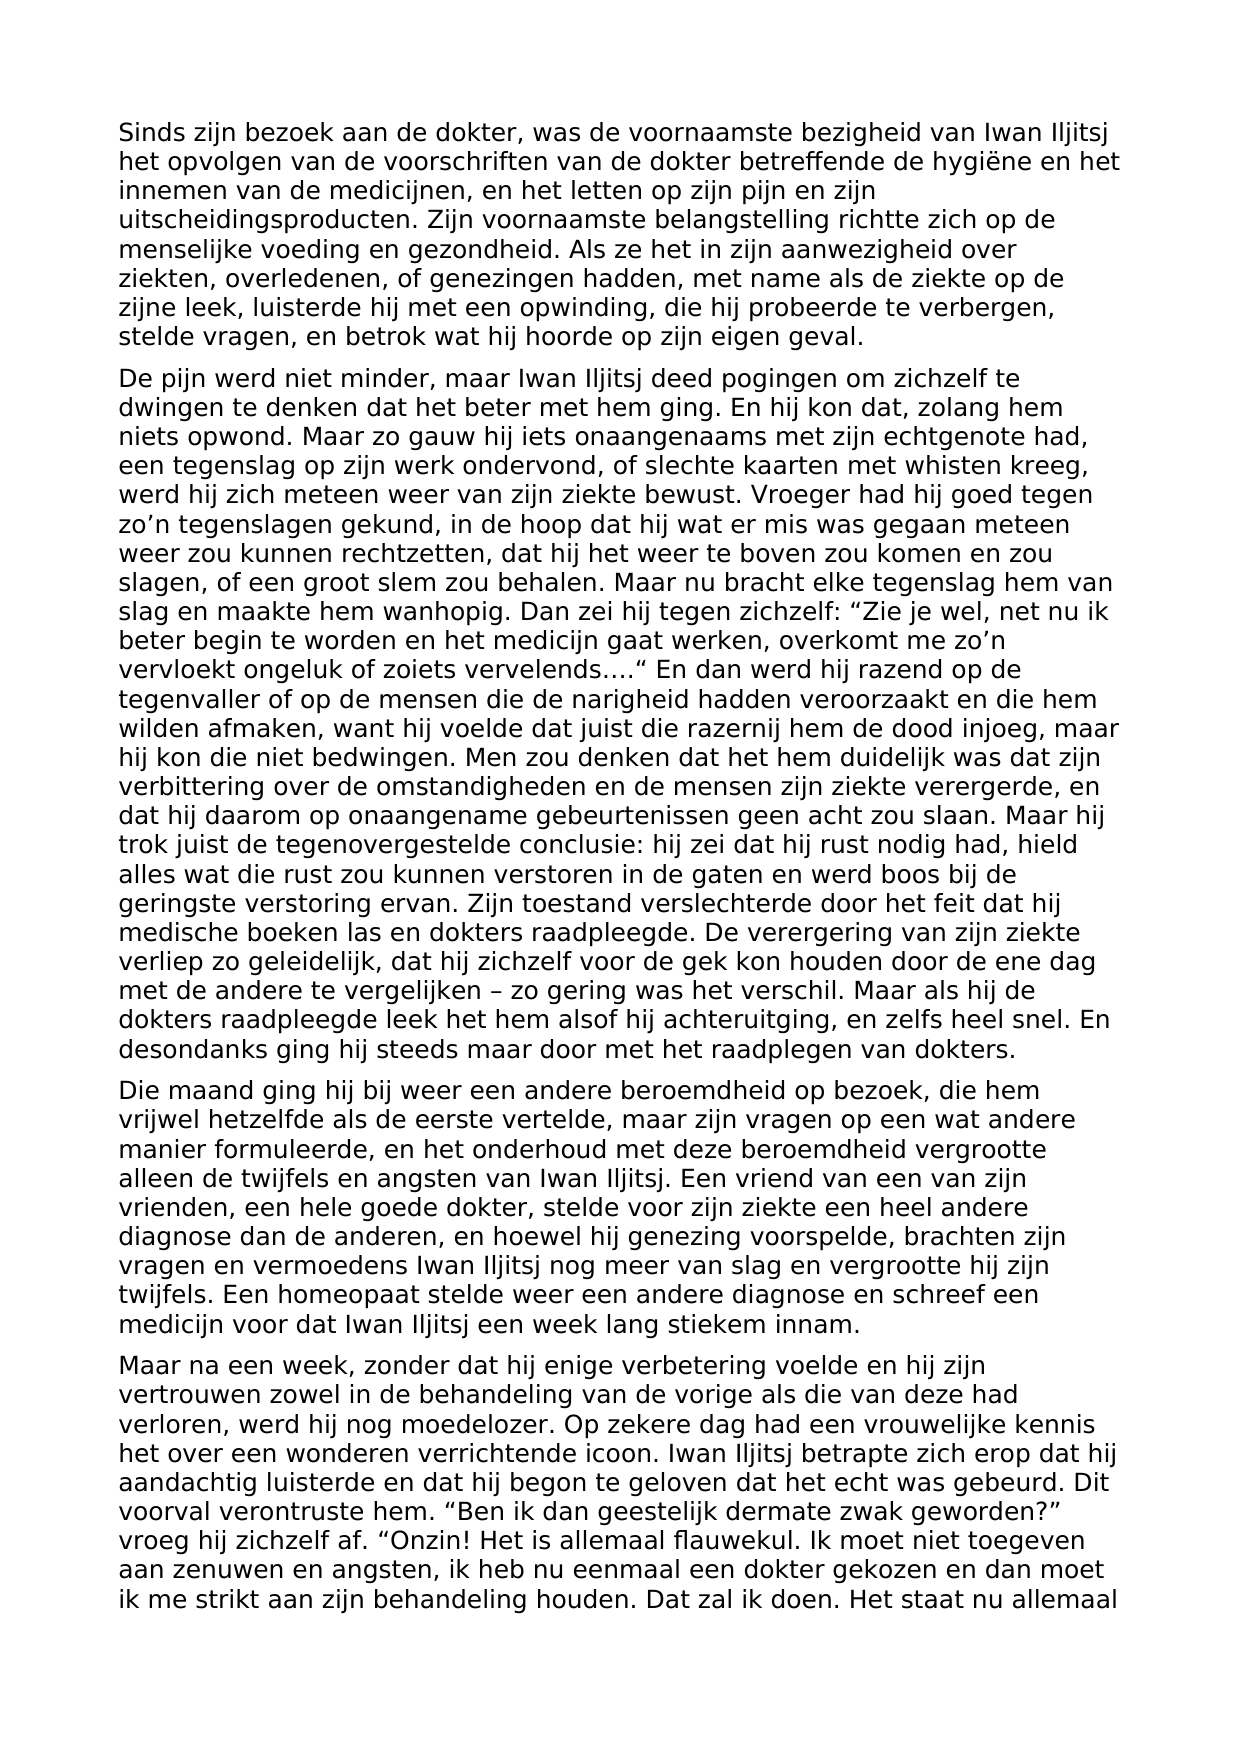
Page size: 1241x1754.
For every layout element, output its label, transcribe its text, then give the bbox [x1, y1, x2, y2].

text Sinds zijn bezoek aan de dokter, was de voornaamste bezigheid van Iwan Iljitsj het opvolgen van de voorschriften van de dokter betreffende de hygiëne en het innemen van de medicijnen, en het letten op zijn pijn en zijn uitscheidingsproducten. Zijn voornaamste belangstelling richtte zich op de menselijke voeding en gezondheid. Als ze het in zijn aanwezigheid over ziekten, overledenen, of genezingen hadden, met name als de ziekte op de zijne leek, luisterde hij met een opwinding, die hij probeerde te verbergen, stelde vragen, en betrok wat hij hoorde op zijn eigen geval. [118, 118, 1122, 351]
text De pijn werd niet minder, maar Iwan Iljitsj deed pogingen om zichzelf te dwingen te denken dat het beter met hem ging. En hij kon dat, zolang hem niets opwond. Maar zo gauw hij iets onaangenaams met zijn echtgenote had, een tegenslag op zijn werk ondervond, of slechte kaarten met whisten kreeg, werd hij zich meteen weer van zijn ziekte bewust. Vroeger had hij goed tegen zo’n tegenslagen gekund, in de hoop dat hij wat er mis was gegaan meteen weer zou kunnen rechtzetten, dat hij het weer te boven zou komen en zou slagen, of een groot slem zou behalen. Maar nu bracht elke tegenslag hem van slag en maakte hem wanhopig. Dan zei hij tegen zichzelf: “Zie je wel, net nu ik beter begin te worden en het medicijn gaat werken, overkomt me zo’n vervloekt ongeluk of zoiets vervelends….“ En dan werd hij razend op de tegenvaller of op de mensen die de narigheid hadden veroorzaakt en die hem wilden afmaken, want hij voelde dat juist die razernij hem de dood injoeg, maar hij kon die niet bedwingen. Men zou denken dat het hem duidelijk was dat zijn verbittering over de omstandigheden en de mensen zijn ziekte verergerde, en dat hij daarom op onaangename gebeurtenissen geen acht zou slaan. Maar hij trok juist de tegenovergestelde conclusie: hij zei dat hij rust nodig had, hield alles wat die rust zou kunnen verstoren in de gaten en werd boos bij de geringste verstoring ervan. Zijn toestand verslechterde door het feit dat hij medische boeken las en dokters raadpleegde. De verergering van zijn ziekte verliep zo geleidelijk, dat hij zichzelf voor de gek kon houden door de ene dag met de andere te vergelijken – zo gering was het verschil. Maar als hij de dokters raadpleegde leek het hem alsof hij achteruitging, en zelfs heel snel. En desondanks ging hij steeds maar door met het raadplegen van dokters. [118, 364, 1122, 1064]
text Maar na een week, zonder dat hij enige verbetering voelde en hij zijn vertrouwen zowel in de behandeling van de vorige als die van deze had verloren, werd hij nog moedelozer. Op zekere dag had een vrouwelijke kennis het over een wonderen verrichtende icoon. Iwan Iljitsj betrapte zich erop dat hij aandachtig luisterde en dat hij begon te geloven dat het echt was gebeurd. Dit voorval verontruste hem. “Ben ik dan geestelijk dermate zwak geworden?” vroeg hij zichzelf af. “Onzin! Het is allemaal flauwekul. Ik moet niet toegeven aan zenuwen en angsten, ik heb nu eenmaal een dokter gekozen en dan moet ik me strikt aan zijn behandeling houden. Dat zal ik doen. Het staat nu allemaal [118, 1351, 1122, 1614]
text Die maand ging hij bij weer een andere beroemdheid op bezoek, die hem vrijwel hetzelfde als de eerste vertelde, maar zijn vragen op een wat andere manier formuleerde, en het onderhoud met deze beroemdheid vergrootte alleen de twijfels en angsten van Iwan Iljitsj. Een vriend van een van zijn vrienden, een hele goede dokter, stelde voor zijn ziekte een heel andere diagnose dan de anderen, en hoewel hij genezing voorspelde, brachten zijn vragen en vermoedens Iwan Iljitsj nog meer van slag en vergrootte hij zijn twijfels. Een homeopaat stelde weer een andere diagnose en schreef een medicijn voor dat Iwan Iljitsj een week lang stiekem innam. [118, 1076, 1122, 1339]
